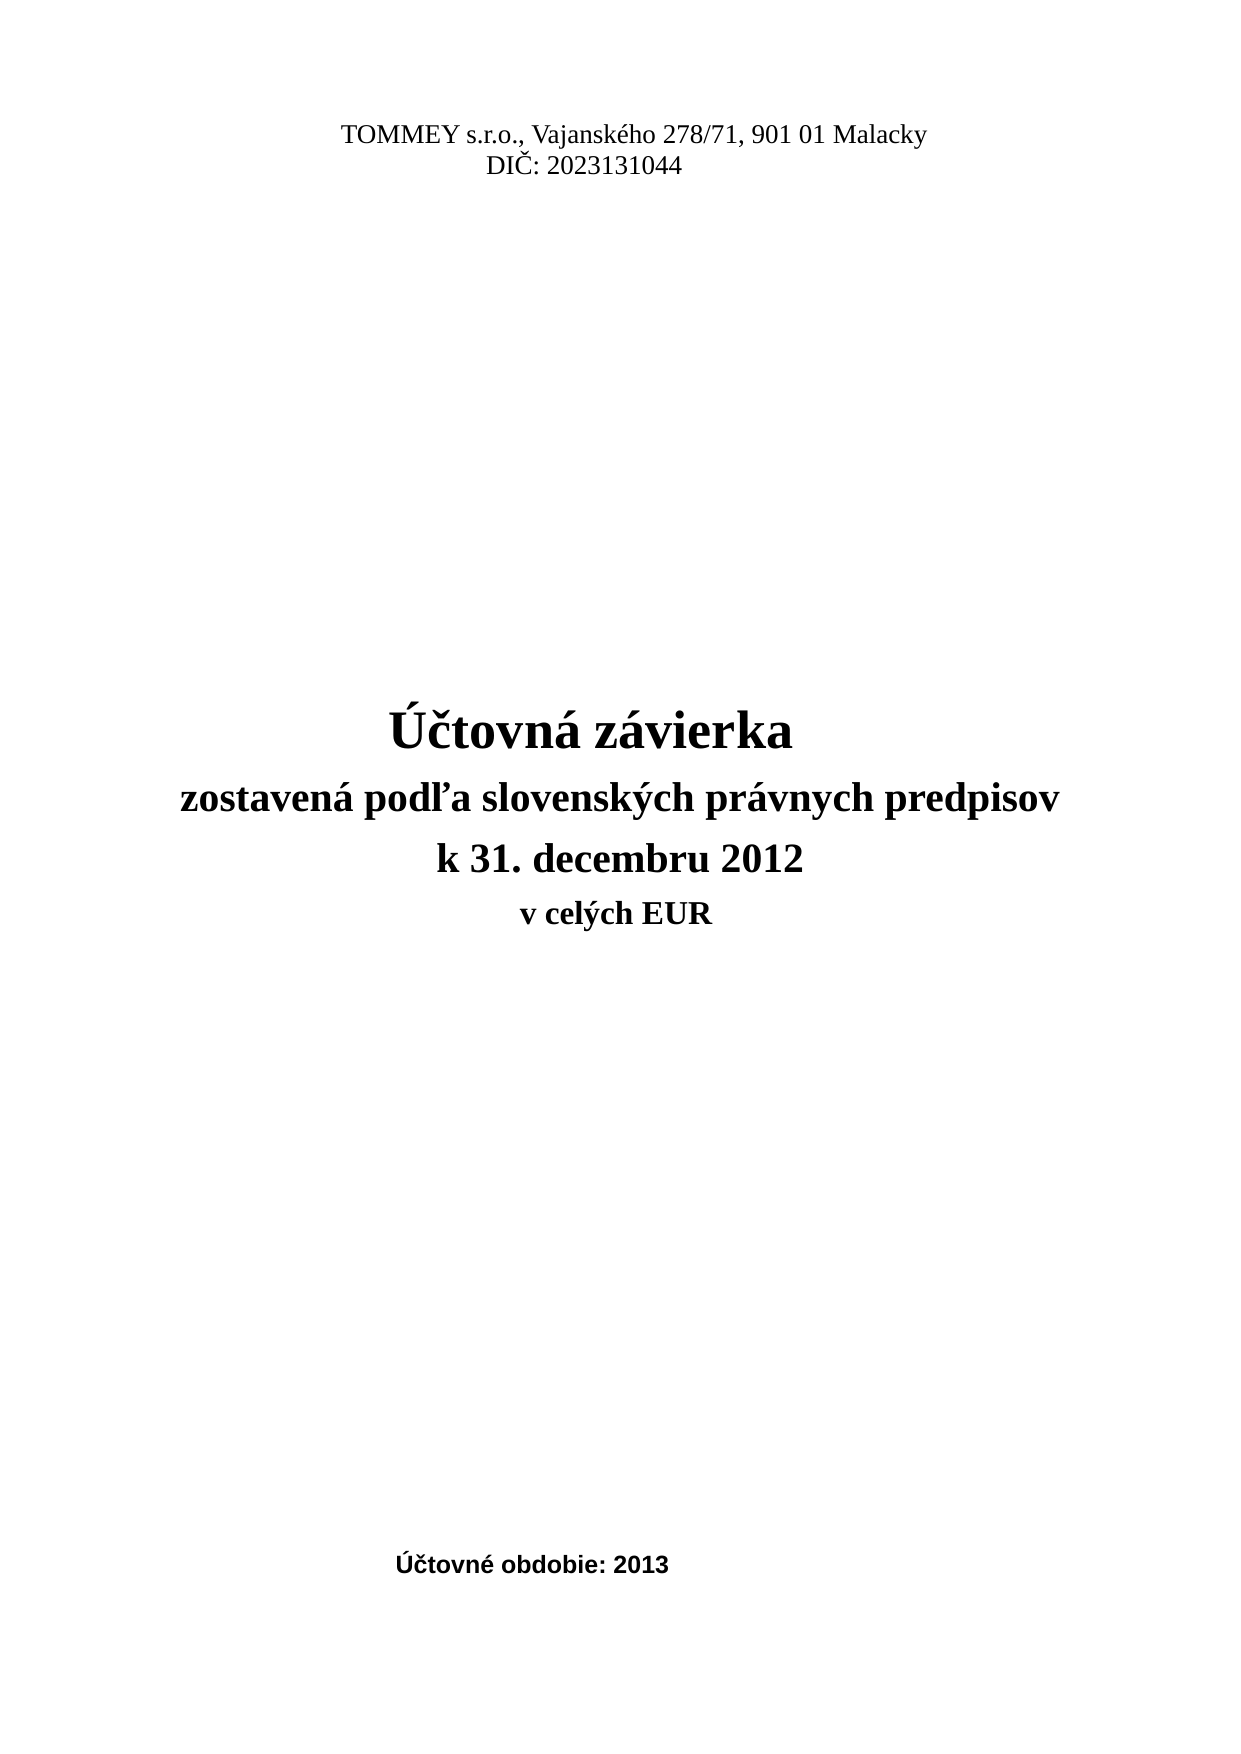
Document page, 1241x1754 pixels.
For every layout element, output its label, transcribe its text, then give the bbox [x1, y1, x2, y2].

text k 31. decembru 2012 [118, 833, 1122, 881]
text Účtovná závierka [118, 698, 1122, 760]
text zostavená podľa slovenských právnych predpisov [118, 773, 1122, 821]
text TOMMEY s.r.o., Vajanského 278/71, 901 01 Malacky [118, 118, 1122, 149]
text DIČ: 2023131044 [118, 149, 1122, 180]
text Účtovné obdobie: 2013 [118, 1551, 1122, 1579]
text v celých EUR [118, 893, 1122, 932]
